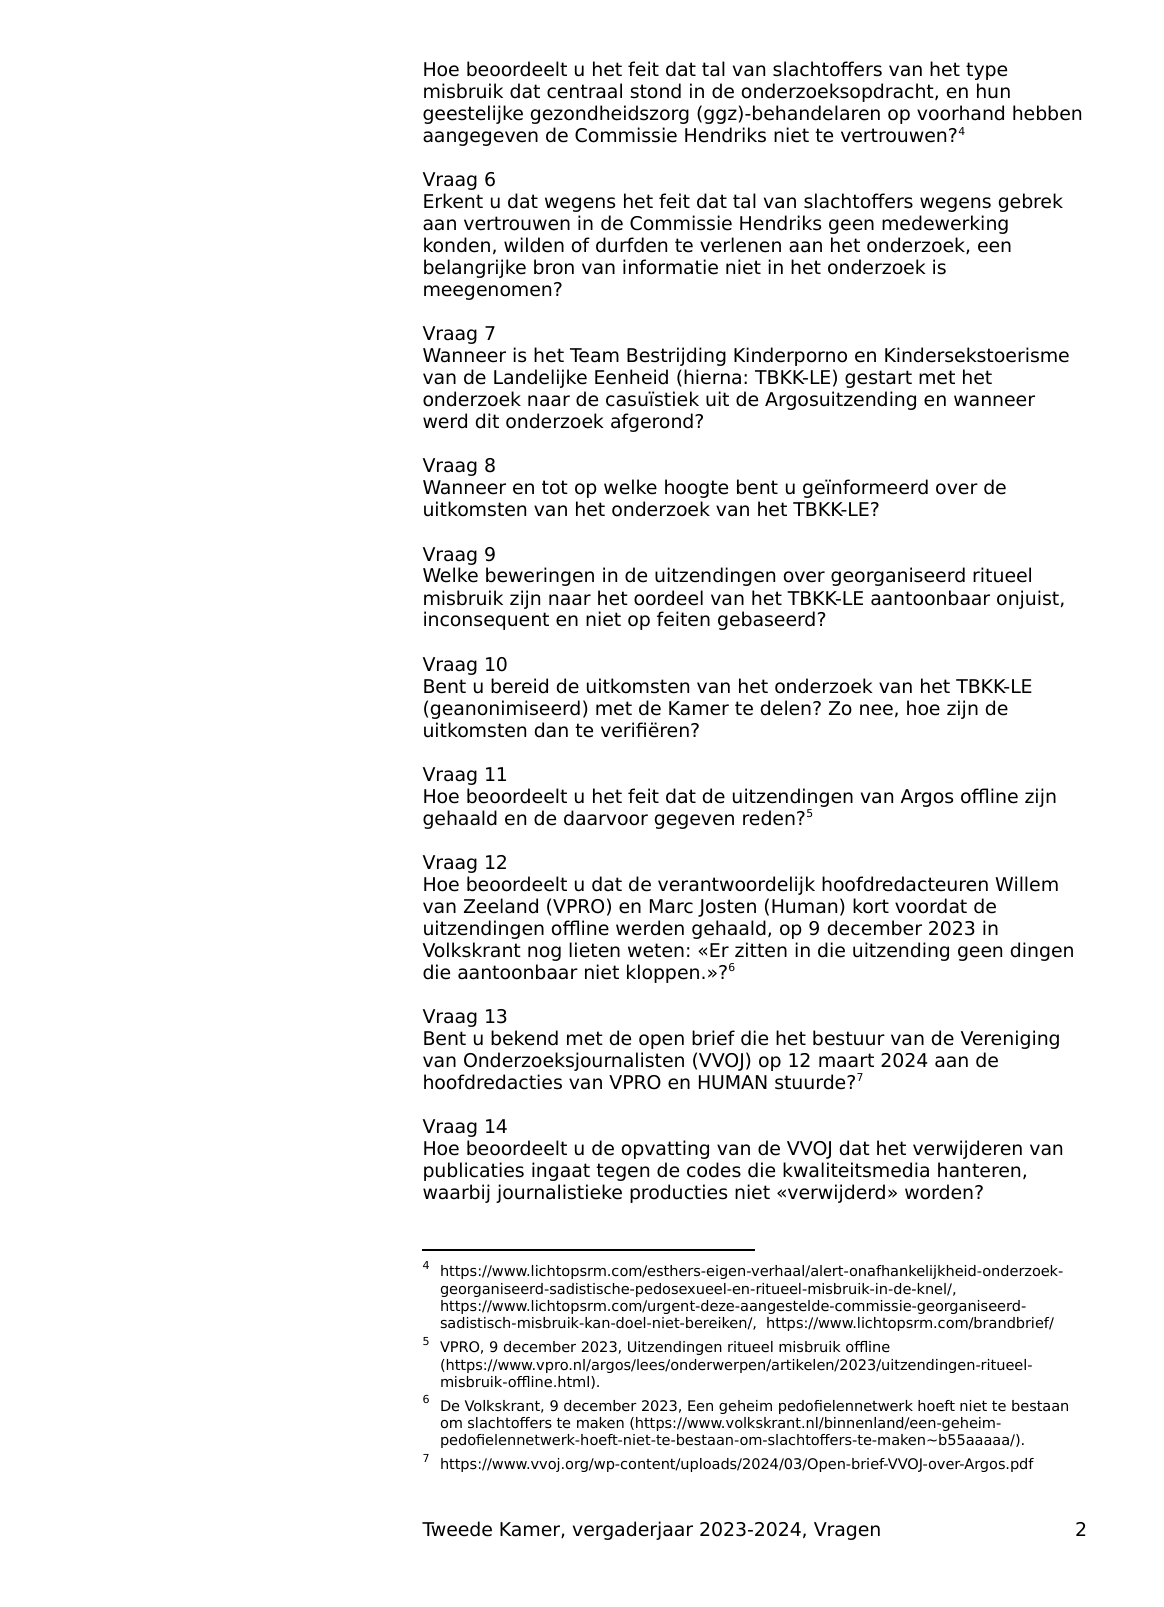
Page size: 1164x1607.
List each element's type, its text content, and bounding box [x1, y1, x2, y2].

text Hoe beoordeelt u de opvatting van de VVOJ dat het verwijderen van publicaties ingaat tegen de codes die kwaliteitsmedia hanteren, waarbij journalistieke producties niet «verwijderd» worden? [422, 1138, 1087, 1204]
text Bent u bereid de uitkomsten van het onderzoek van het TBKK-LE (geanonimiseerd) met de Kamer te delen? Zo nee, hoe zijn de uitkomsten dan te verifiëren? [422, 676, 1087, 741]
text Erkent u dat wegens het feit dat tal van slachtoffers wegens gebrek aan vertrouwen in de Commissie Hendriks geen medewerking konden, wilden of durfden te verlenen aan het onderzoek, een belangrijke bron van informatie niet in het onderzoek is meegenomen? [422, 191, 1087, 301]
text Hoe beoordeelt u het feit dat tal van slachtoffers van het type misbruik dat centraal stond in de onderzoeksopdracht, en hun geestelijke gezondheidszorg (ggz)-behandelaren op voorhand hebben aangegeven de Commissie Hendriks niet te vertrouwen? [422, 59, 1087, 147]
text Bent u bekend met de open brief die het bestuur van de Vereniging van Onderzoeksjournalisten (VVOJ) op 12 maart 2024 aan de hoofdredacties van VPRO en HUMAN stuurde? [422, 1028, 1087, 1094]
text De Volkskrant, 9 december 2023, Een geheim pedofielennetwerk hoeft niet te bestaan om slachtoffers te maken (https://www.volkskrant.nl/binnenland/een-geheim-pedofielennetwerk-hoeft-niet-te-bestaan-om-slachtoffers-te-maken~b55aaaaa/). [422, 1393, 1087, 1449]
text Vraag 6 [422, 169, 1087, 191]
text Vraag 13 [422, 1006, 1087, 1028]
text Vraag 12 [422, 852, 1087, 874]
text Welke beweringen in de uitzendingen over georganiseerd ritueel misbruik zijn naar het oordeel van het TBKK-LE aantoonbaar onjuist, inconsequent en niet op feiten gebaseerd? [422, 565, 1087, 631]
text https://www.vvoj.org/wp-content/uploads/2024/03/Open-brief-VVOJ-over-Argos.pdf [422, 1452, 1087, 1474]
text Vraag 8 [422, 455, 1087, 477]
text Vraag 10 [422, 653, 1087, 676]
text Hoe beoordeelt u dat de verantwoordelijk hoofdredacteuren Willem van Zeeland (VPRO) en Marc Josten (Human) kort voordat de uitzendingen offline werden gehaald, op 9 december 2023 in Volkskrant nog lieten weten: «Er zitten in die uitzending geen dingen die aantoonbaar niet kloppen.»? [422, 874, 1087, 984]
text Vraag 9 [422, 543, 1087, 565]
text Vraag 14 [422, 1116, 1087, 1138]
text https://www.lichtopsrm.com/esthers-eigen-verhaal/alert-onafhankelijkheid-onderzoek-georganiseerd-sadistische-pedosexueel-en-ritueel-misbruik-in-de-knel/, https://www.lichtopsrm.com/urgent-deze-aangestelde-commissie-georganiseerd-sadistisch-misbruik-kan-doel-niet-bereiken/, https://www.lichtopsrm.com/brandbrief/ [422, 1259, 1087, 1332]
text Hoe beoordeelt u het feit dat de uitzendingen van Argos offline zijn gehaald en de daarvoor gegeven reden? [422, 786, 1087, 829]
text Wanneer en tot op welke hoogte bent u geïnformeerd over de uitkomsten van het onderzoek van het TBKK-LE? [422, 477, 1087, 521]
text Vraag 7 [422, 323, 1087, 345]
text Vraag 11 [422, 764, 1087, 786]
text Wanneer is het Team Bestrijding Kinderporno en Kindersekstoerisme van de Landelijke Eenheid (hierna: TBKK-LE) gestart met het onderzoek naar de casuïstiek uit de Argosuitzending en wanneer werd dit onderzoek afgerond? [422, 345, 1087, 433]
text VPRO, 9 december 2023, Uitzendingen ritueel misbruik offline (https://www.vpro.nl/argos/lees/onderwerpen/artikelen/2023/uitzendingen-ritueel-misbruik-offline.html). [422, 1335, 1087, 1391]
